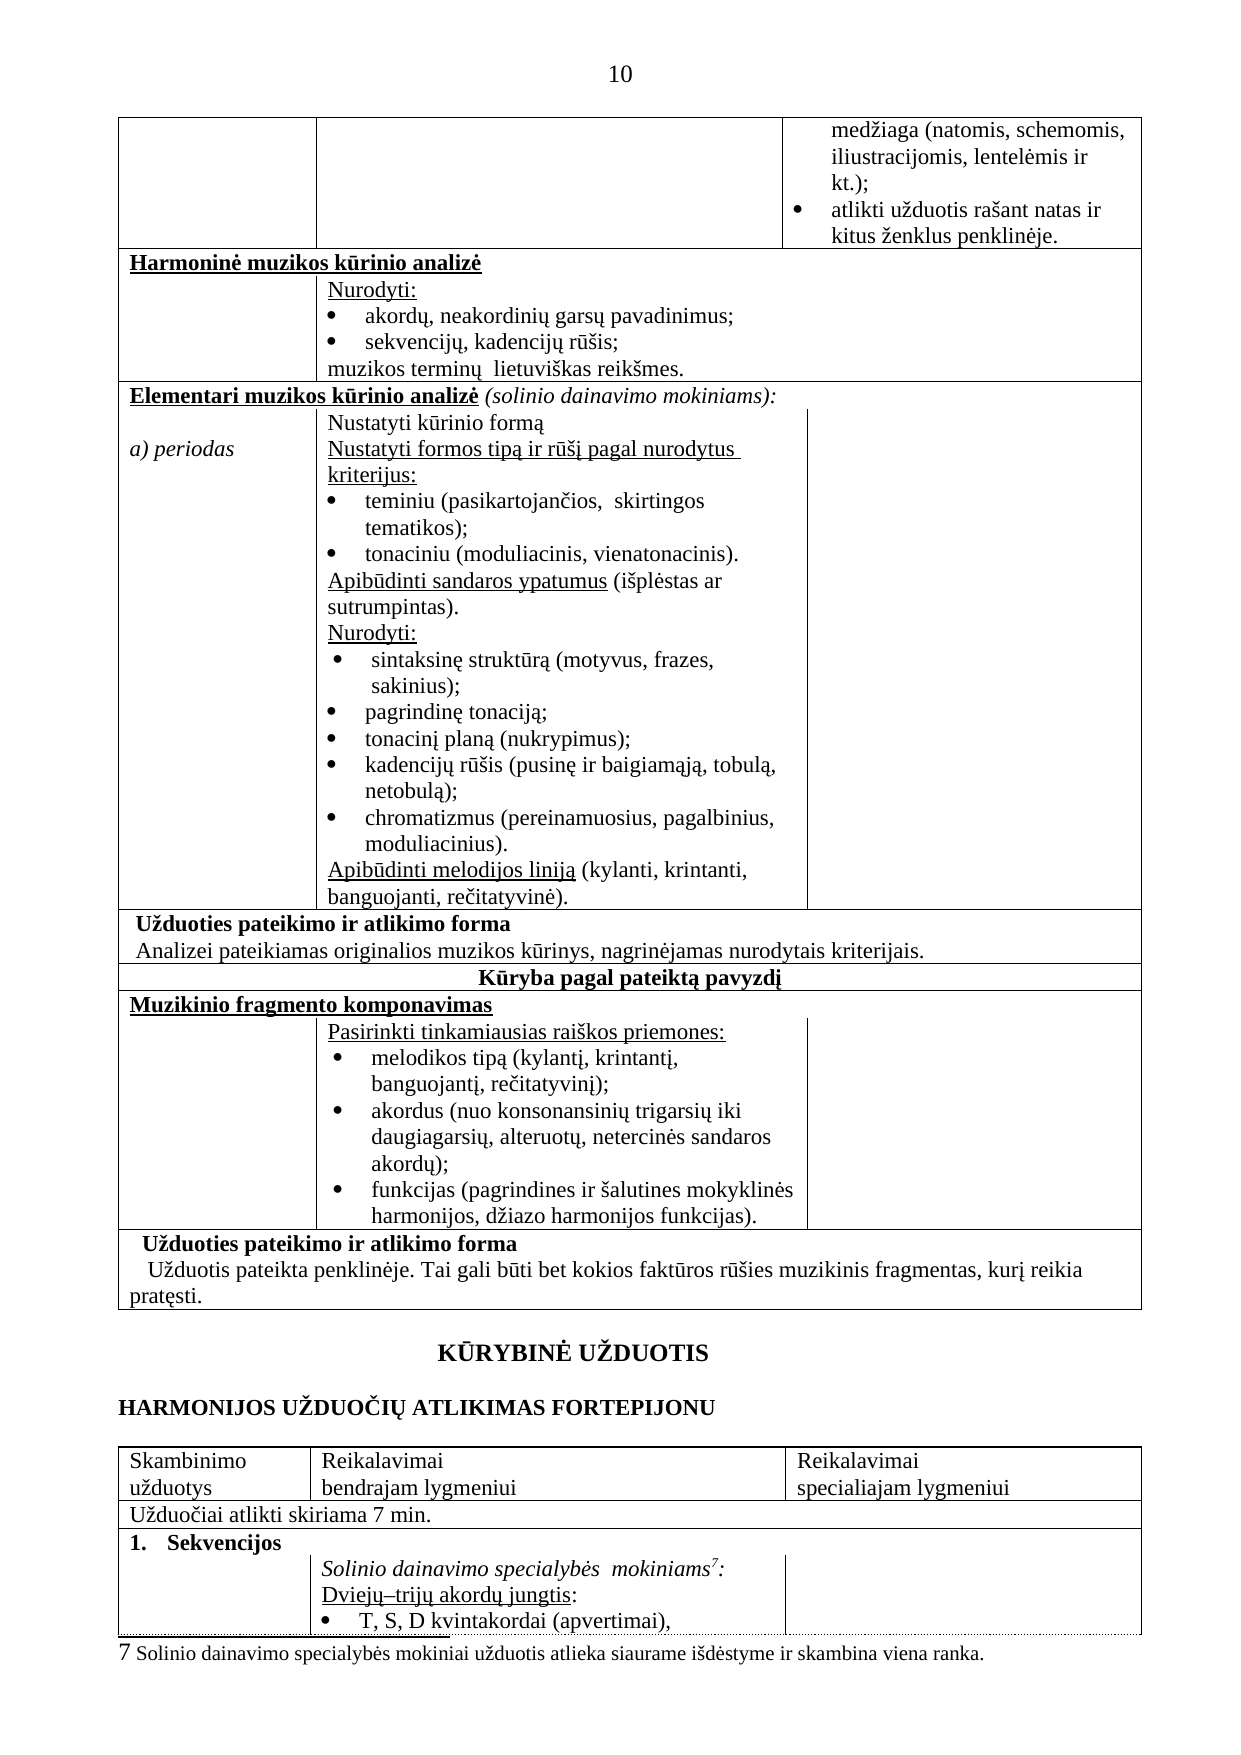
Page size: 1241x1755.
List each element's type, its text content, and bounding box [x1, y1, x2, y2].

table_header Reikalavimai bendrajam lygmeniui [311, 1448, 785, 1500]
text HARMONIJOS UŽDUOČIŲ ATLIKIMAS FORTEPIJONU [118, 1394, 1122, 1420]
table_cell Užduoties pateikimo ir atlikimo forma Analizei pateikiamas originalios muzikos kūrinys, nagrinėjamas nurodytais kriterijais. [119, 910, 1141, 963]
table_cell Užduoties pateikimo ir atlikimo forma Užduotis pateikta penklinėje. Tai gali būti bet kokios faktūros rūšies muzikinis fragmentas, kurį reikia pratęsti. [119, 1230, 1141, 1309]
table_cell Kūryba pagal pateiktą pavyzdį [119, 964, 1141, 990]
table_cell [119, 276, 316, 381]
table_header Skambinimo užduotys [119, 1448, 310, 1500]
table_cell Nustatyti formos tipą ir rūšį pagal nurodytus kriterijus:  teminiu (pasikartojančios, skirtingos tematikos);  tonaciniu (moduliacinis, vienatonacinis). Apibūdinti sandaros ypatumus (išplėstas ar sutrumpintas). Nurodyti:  sintaksinę struktūrą (motyvus, frazes, sakinius);  pagrindinę tonaciją;  tonacinį planą (nukrypimus);  kadencijų rūšis (pusinę ir baigiamąją, tobulą, netobulą);  chromatizmus (pereinamuosius, pagalbinius, moduliacinius). Apibūdinti melodijos liniją (kylanti, krintanti, banguojanti, rečitatyvinė). [317, 435, 807, 909]
table_cell Pasirinkti tinkamiausias raiškos priemones:  melodikos tipą (kylantį, krintantį, banguojantį, rečitatyvinį);  akordus (nuo konsonansinių trigarsių iki daugiagarsių, alteruotų, netercinės sandaros akordų);  funkcijas (pagrindines ir šalutines mokyklinės harmonijos, džiazo harmonijos funkcijas). [317, 1018, 807, 1229]
table_cell [119, 1555, 310, 1634]
text KŪRYBINĖ UŽDUOTIS [118, 1338, 1028, 1367]
table_cell [119, 1018, 316, 1229]
table_cell [119, 409, 316, 435]
table_cell Nurodyti:  akordų, neakordinių garsų pavadinimus;  sekvencijų, kadencijų rūšis; muzikos terminų lietuviškas reikšmes. [317, 276, 1141, 381]
table_cell [808, 409, 1141, 435]
table_cell [119, 118, 316, 248]
table_header Reikalavimai specialiajam lygmeniui [786, 1448, 1141, 1500]
table_cell [808, 435, 1141, 909]
table_cell 1. Sekvencijos [119, 1529, 1141, 1555]
table_cell Solinio dainavimo specialybės mokiniams: Dviejų–trijų akordų jungtis:  T, S, D kvintakordai (apvertimai), [311, 1555, 785, 1634]
table_cell [317, 118, 782, 248]
table_cell Nustatyti kūrinio formą [317, 409, 807, 435]
table_cell Muzikinio fragmento komponavimas [119, 991, 1141, 1018]
table_cell Elementari muzikos kūrinio analizė (solinio dainavimo mokiniams): [119, 382, 1141, 408]
table_cell a) periodas [119, 435, 316, 909]
table_cell [786, 1555, 1141, 1634]
table_cell Užduočiai atlikti skiriama 7 min. [119, 1501, 1141, 1527]
table_cell medžiaga (natomis, schemomis, iliustracijomis, lentelėmis ir kt.);  atlikti užduotis rašant natas ir kitus ženklus penklinėje. [783, 118, 1141, 248]
table_cell [808, 1018, 1141, 1229]
table_cell Harmoninė muzikos kūrinio analizė [119, 249, 1141, 276]
